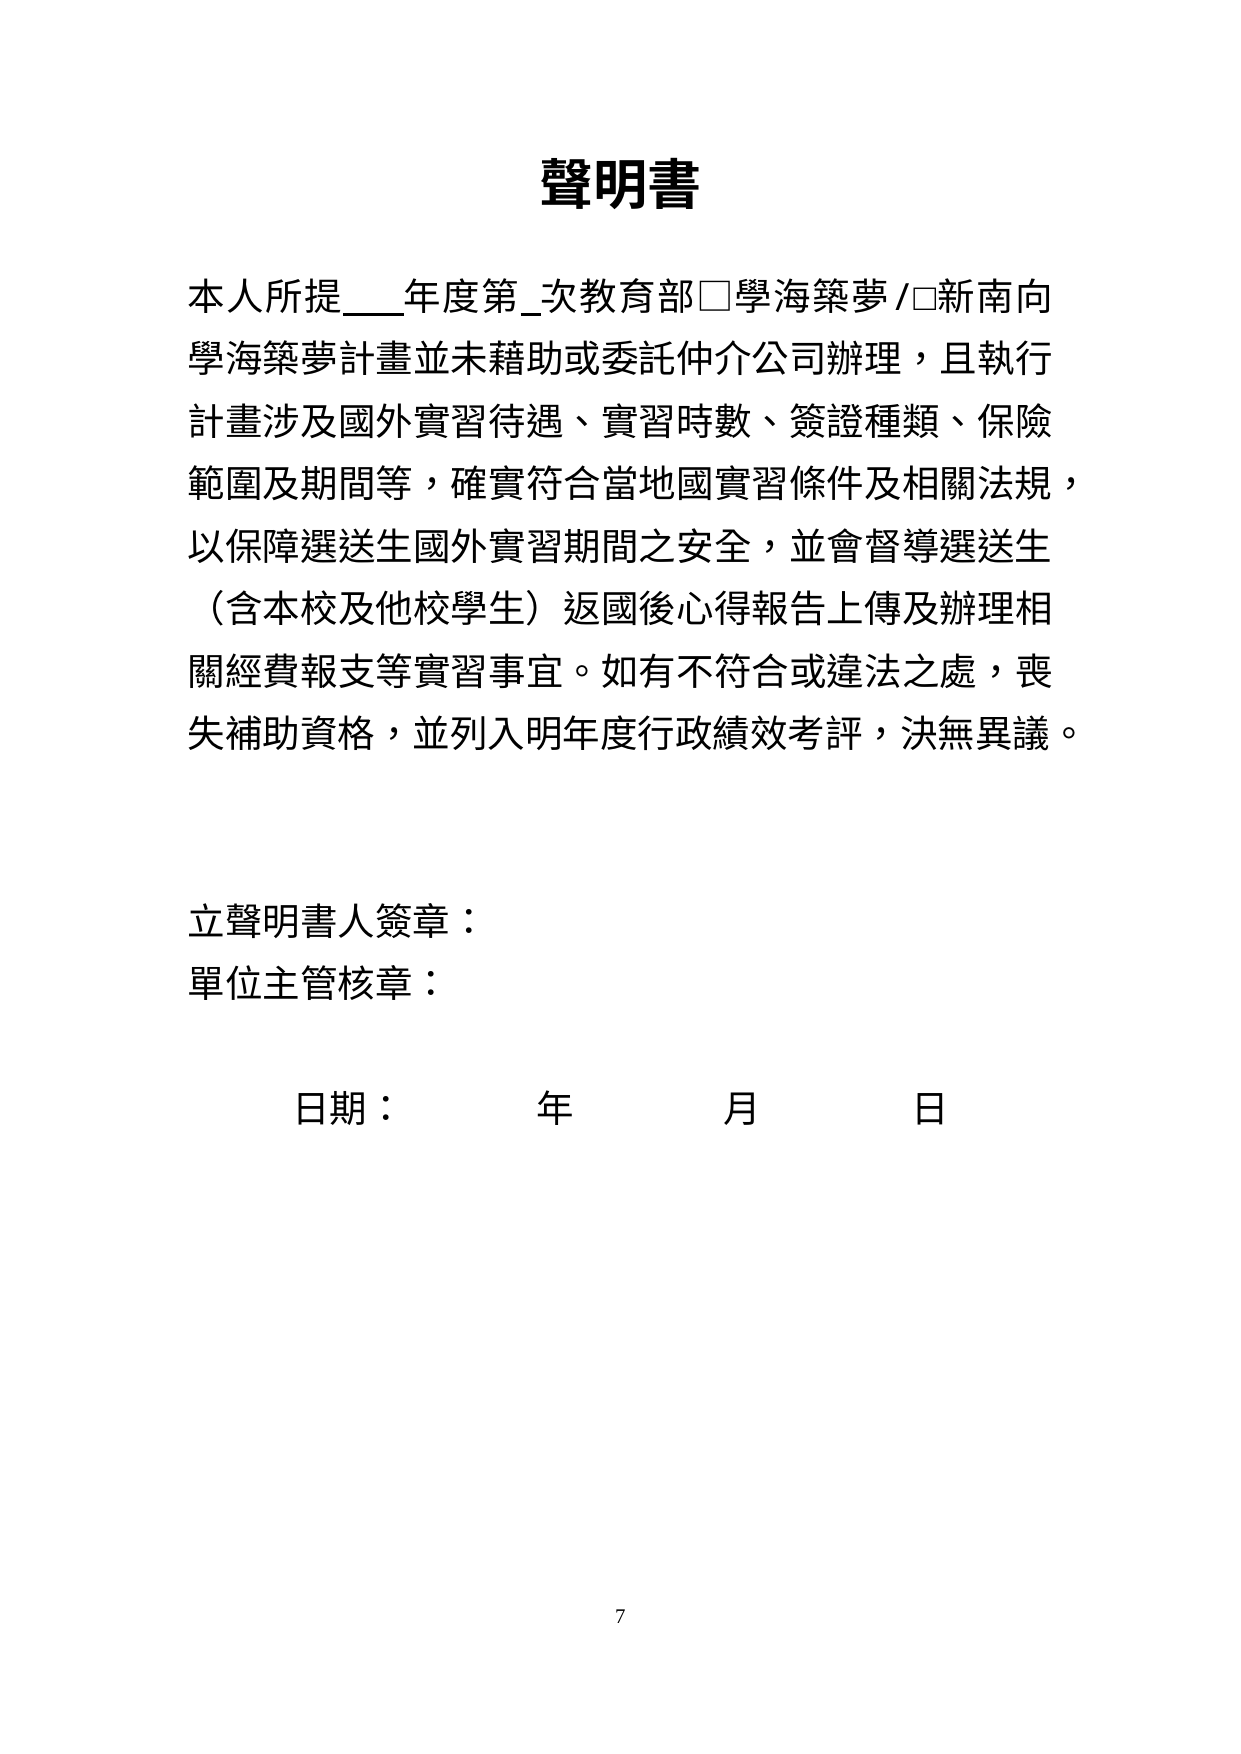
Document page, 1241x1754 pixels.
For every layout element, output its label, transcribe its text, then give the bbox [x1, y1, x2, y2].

text 日期： 年 月 日 [187, 1064, 1053, 1127]
text 單位主管核章： [187, 939, 1053, 1002]
text 本人所提 年度第 次教育部□學海築夢/□新南向學海築夢計畫並未藉助或委託仲介公司辦理，且執行計畫涉及國外實習待遇、實習時數、簽證種類、保險範圍及期間等，確實符合當地國實習條件及相關法規，以保障選送生國外實習期間之安全，並會督導選送生（含本校及他校學生）返國後心得報告上傳及辦理相關經費報支等實習事宜。如有不符合或違法之處，喪失補助資格，並列入明年度行政績效考評，決無異議。 [187, 252, 1053, 752]
text 立聲明書人簽章： [187, 877, 1053, 939]
text 聲明書 [187, 108, 1053, 233]
